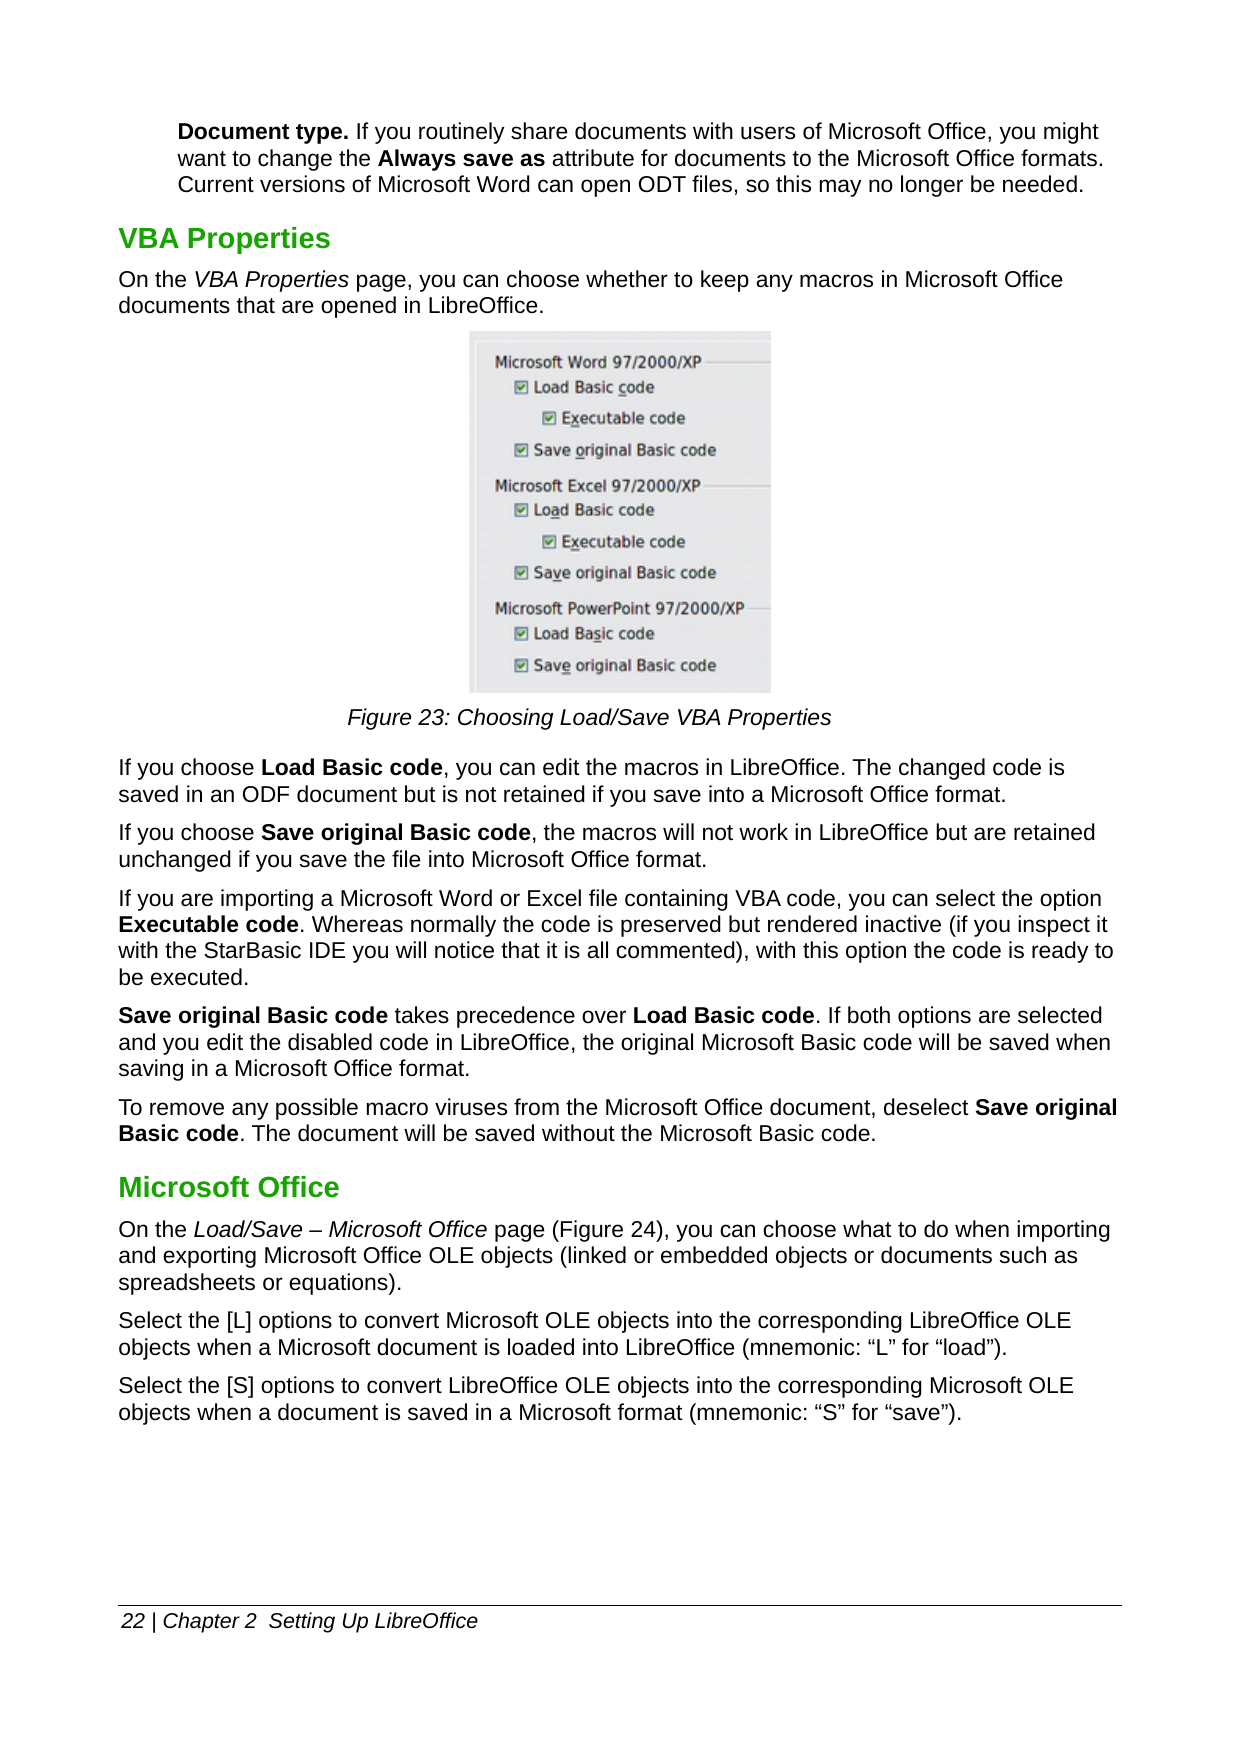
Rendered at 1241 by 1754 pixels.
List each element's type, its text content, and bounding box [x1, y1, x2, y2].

text Select the [S] options to convert LibreOffice OLE objects into the corresponding Microsoft OLE objects when a document is saved in a Microsoft format (mnemonic: “S” for “save”). [118, 1372, 1122, 1425]
text Figure 23: Choosing Load/Save VBA Properties [347, 704, 893, 730]
text Save original Basic code takes precedence over Load Basic code. If both options are selected and you edit the disabled code in LibreOffice, the original Microsoft Basic code will be saved when saving in a Microsoft Office format. [118, 1002, 1122, 1082]
subtitle VBA Properties [118, 221, 1122, 254]
text Select the [L] options to convert Microsoft OLE objects into the corresponding LibreOffice OLE objects when a Microsoft document is loaded into LibreOffice (mnemonic: “L” for “load”). [118, 1307, 1122, 1360]
text On the Load/Save – Microsoft Office page (Figure 24), you can choose what to do when importing and exporting Microsoft Office OLE objects (linked or embedded objects or documents such as spreadsheets or equations). [118, 1216, 1122, 1295]
text If you choose Load Basic code, you can edit the macros in LibreOffice. The changed code is saved in an ODF document but is not retained if you save into a Microsoft Office format. [118, 754, 1122, 807]
text On the VBA Properties page, you can choose whether to keep any macros in Microsoft Office documents that are opened in LibreOffice. [118, 266, 1122, 319]
text Document type. If you routinely share documents with users of Microsoft Office, you might want to change the Always save as attribute for documents to the Microsoft Office formats. Current versions of Microsoft Word can open ODT files, so this may no longer be needed. [177, 118, 1122, 197]
text If you choose Save original Basic code, the macros will not work in LibreOffice but are retained unchanged if you save the file into Microsoft Office format. [118, 819, 1122, 872]
text To remove any possible macro viruses from the Microsoft Office document, deselect Save original Basic code. The document will be saved without the Microsoft Basic code. [118, 1094, 1122, 1147]
subtitle Microsoft Office [118, 1170, 1122, 1204]
text If you are importing a Microsoft Word or Excel file containing VBA code, you can select the option Executable code. Whereas normally the code is preserved but rendered inactive (if you inspect it with the StarBasic IDE you will notice that it is all commented), with this option the code is ready to be executed. [118, 884, 1122, 990]
picture [469, 331, 771, 693]
